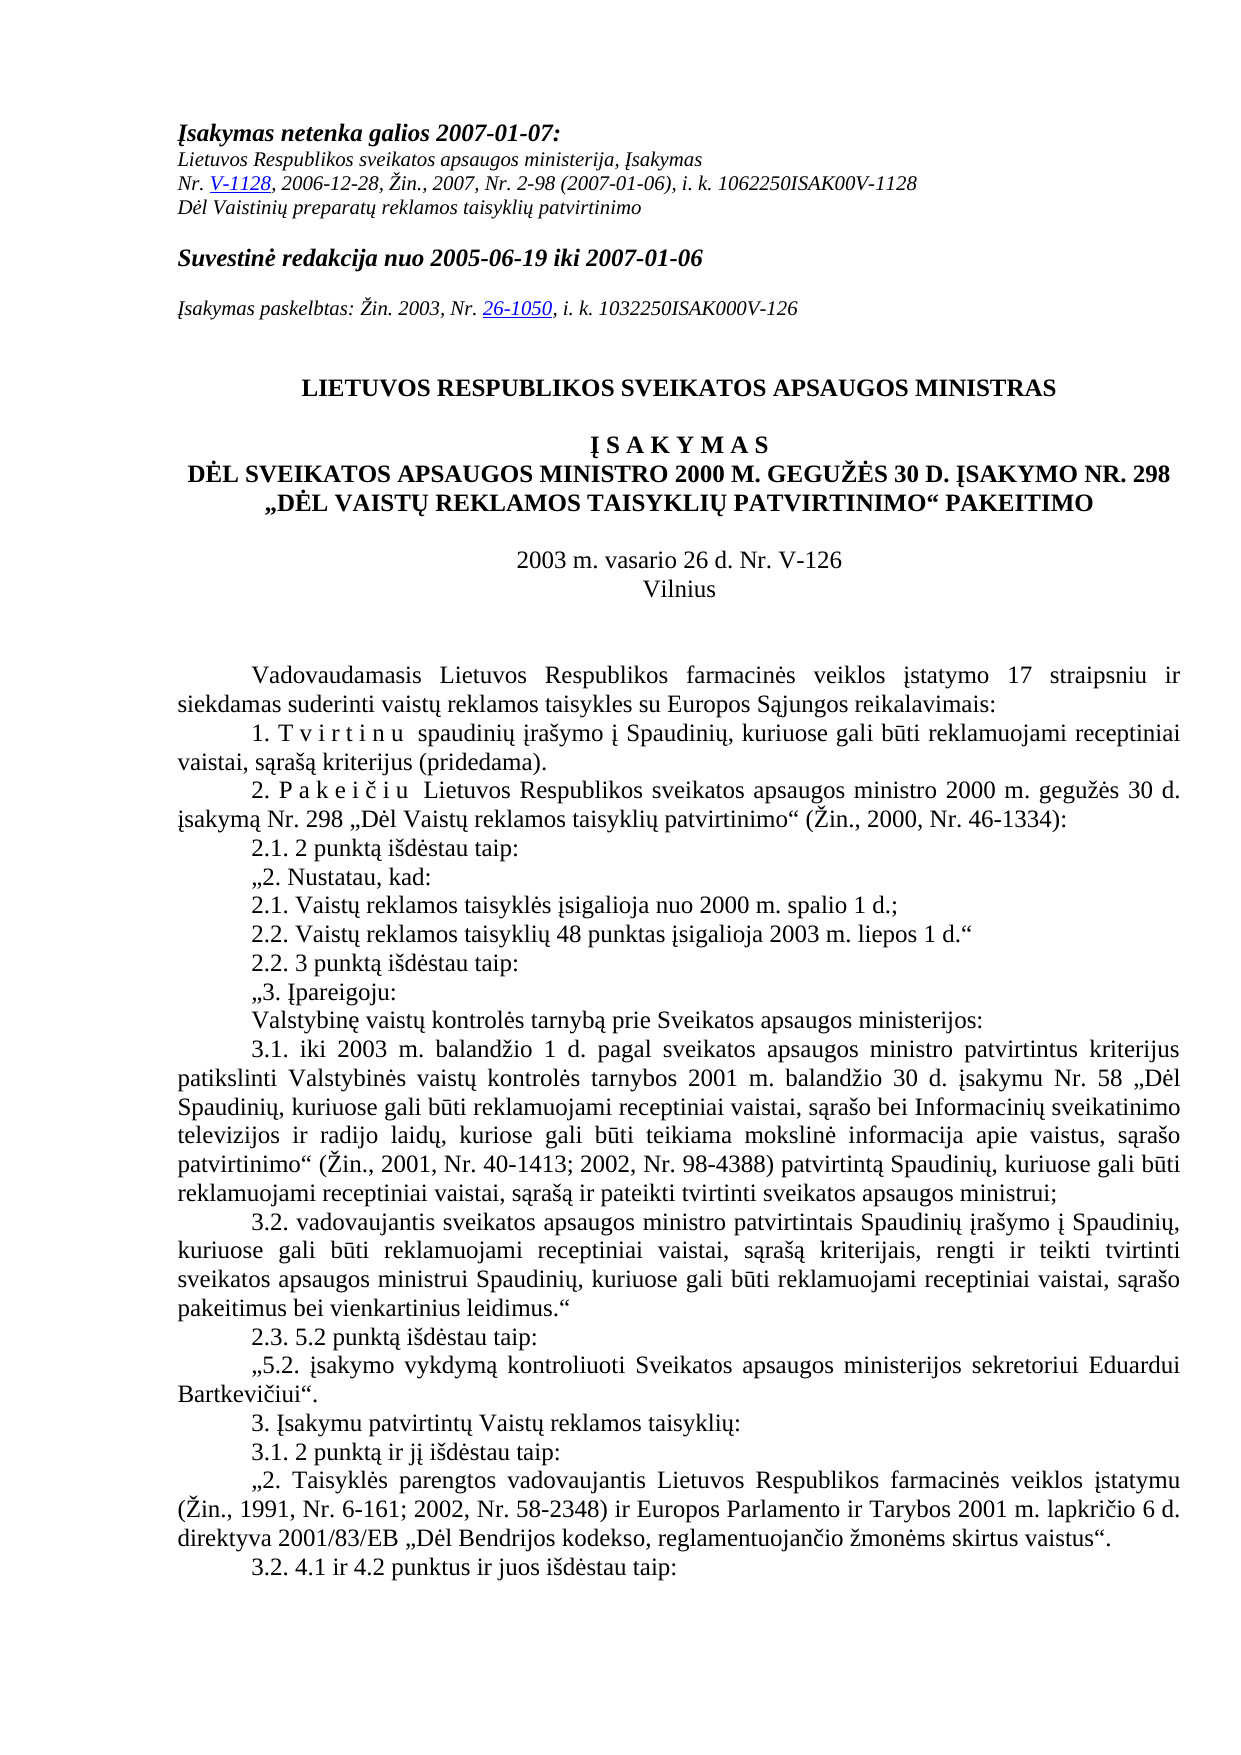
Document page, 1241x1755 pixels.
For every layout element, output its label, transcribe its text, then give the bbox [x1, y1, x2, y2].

text Suvestinė redakcija nuo 2005-06-19 iki 2007-01-06 [177, 243, 1181, 272]
text 2.1. Vaistų reklamos taisyklės įsigalioja nuo 2000 m. spalio 1 d.; [177, 890, 1181, 919]
text 2.3. 5.2 punktą išdėstau taip: [177, 1322, 1181, 1350]
text 1. Tvirtinu spaudinių įrašymo į Spaudinių, kuriuose gali būti reklamuojami receptiniai vaistai, sąrašą kriterijus (pridedama). [177, 718, 1181, 775]
text 3.1. iki 2003 m. balandžio 1 d. pagal sveikatos apsaugos ministro patvirtintus kriterijus patikslinti Valstybinės vaistų kontrolės tarnybos 2001 m. balandžio 30 d. įsakymu Nr. 58 „Dėl Spaudinių, kuriuose gali būti reklamuojami receptiniai vaistai, sąrašo bei Informacinių sveikatinimo televizijos ir radijo laidų, kuriose gali būti teikiama mokslinė informacija apie vaistus, sąrašo patvirtinimo“ (Žin., 2001, Nr. 40-1413; 2002, Nr. 98-4388) patvirtintą Spaudinių, kuriuose gali būti reklamuojami receptiniai vaistai, sąrašą ir pateikti tvirtinti sveikatos apsaugos ministrui; [177, 1034, 1181, 1207]
text LIETUVOS RESPUBLIKOS SVEIKATOS APSAUGOS MINISTRAS [177, 373, 1181, 402]
text „3. Įpareigoju: [177, 977, 1181, 1005]
text 2003 m. vasario 26 d. Nr. V-126 [177, 545, 1181, 574]
text „5.2. įsakymo vykdymą kontroliuoti Sveikatos apsaugos ministerijos sekretoriui Eduardui Bartkevičiui“. [177, 1350, 1181, 1408]
text „2. Taisyklės parengtos vadovaujantis Lietuvos Respublikos farmacinės veiklos įstatymu (Žin., 1991, Nr. 6-161; 2002, Nr. 58-2348) ir Europos Parlamento ir Tarybos 2001 m. lapkričio 6 d. direktyva 2001/83/EB „Dėl Bendrijos kodekso, reglamentuojančio žmonėms skirtus vaistus“. [177, 1465, 1181, 1552]
text Įsakymas paskelbtas: Žin. 2003, Nr. 26-1050, i. k. 1032250ISAK000V-126 [177, 296, 1181, 320]
text 2.2. 3 punktą išdėstau taip: [177, 948, 1181, 977]
text „2. Nustatau, kad: [177, 862, 1181, 890]
text Dėl Vaistinių preparatų reklamos taisyklių patvirtinimo [177, 195, 1181, 219]
text Į S A K Y M A S [177, 430, 1181, 459]
text Nr. V-1128, 2006-12-28, Žin., 2007, Nr. 2-98 (2007-01-06), i. k. 1062250ISAK00V-1128 [177, 171, 1181, 195]
text Valstybinę vaistų kontrolės tarnybą prie Sveikatos apsaugos ministerijos: [177, 1005, 1181, 1034]
text 2. Pakeičiu Lietuvos Respublikos sveikatos apsaugos ministro 2000 m. gegužės 30 d. įsakymą Nr. 298 „Dėl Vaistų reklamos taisyklių patvirtinimo“ (Žin., 2000, Nr. 46-1334): [177, 775, 1181, 833]
text Vadovaudamasis Lietuvos Respublikos farmacinės veiklos įstatymo 17 straipsniu ir siekdamas suderinti vaistų reklamos taisykles su Europos Sąjungos reikalavimais: [177, 660, 1181, 718]
text 2.2. Vaistų reklamos taisyklių 48 punktas įsigalioja 2003 m. liepos 1 d.“ [177, 919, 1181, 948]
text Lietuvos Respublikos sveikatos apsaugos ministerija, Įsakymas [177, 147, 1181, 171]
text Vilnius [177, 574, 1181, 603]
text 3.1. 2 punktą ir jį išdėstau taip: [177, 1437, 1181, 1465]
text 2.1. 2 punktą išdėstau taip: [177, 833, 1181, 862]
text Įsakymas netenka galios 2007-01-07: [177, 118, 1181, 147]
text 3. Įsakymu patvirtintų Vaistų reklamos taisyklių: [177, 1408, 1181, 1437]
text 3.2. vadovaujantis sveikatos apsaugos ministro patvirtintais Spaudinių įrašymo į Spaudinių, kuriuose gali būti reklamuojami receptiniai vaistai, sąrašą kriterijais, rengti ir teikti tvirtinti sveikatos apsaugos ministrui Spaudinių, kuriuose gali būti reklamuojami receptiniai vaistai, sąrašo pakeitimus bei vienkartinius leidimus.“ [177, 1207, 1181, 1322]
text DĖL SVEIKATOS APSAUGOS MINISTRO 2000 M. GEGUŽĖS 30 D. ĮSAKYMO NR. 298 „DĖL VAISTŲ REKLAMOS TAISYKLIŲ PATVIRTINIMO“ PAKEITIMO [177, 459, 1181, 517]
text 3.2. 4.1 ir 4.2 punktus ir juos išdėstau taip: [177, 1552, 1181, 1580]
